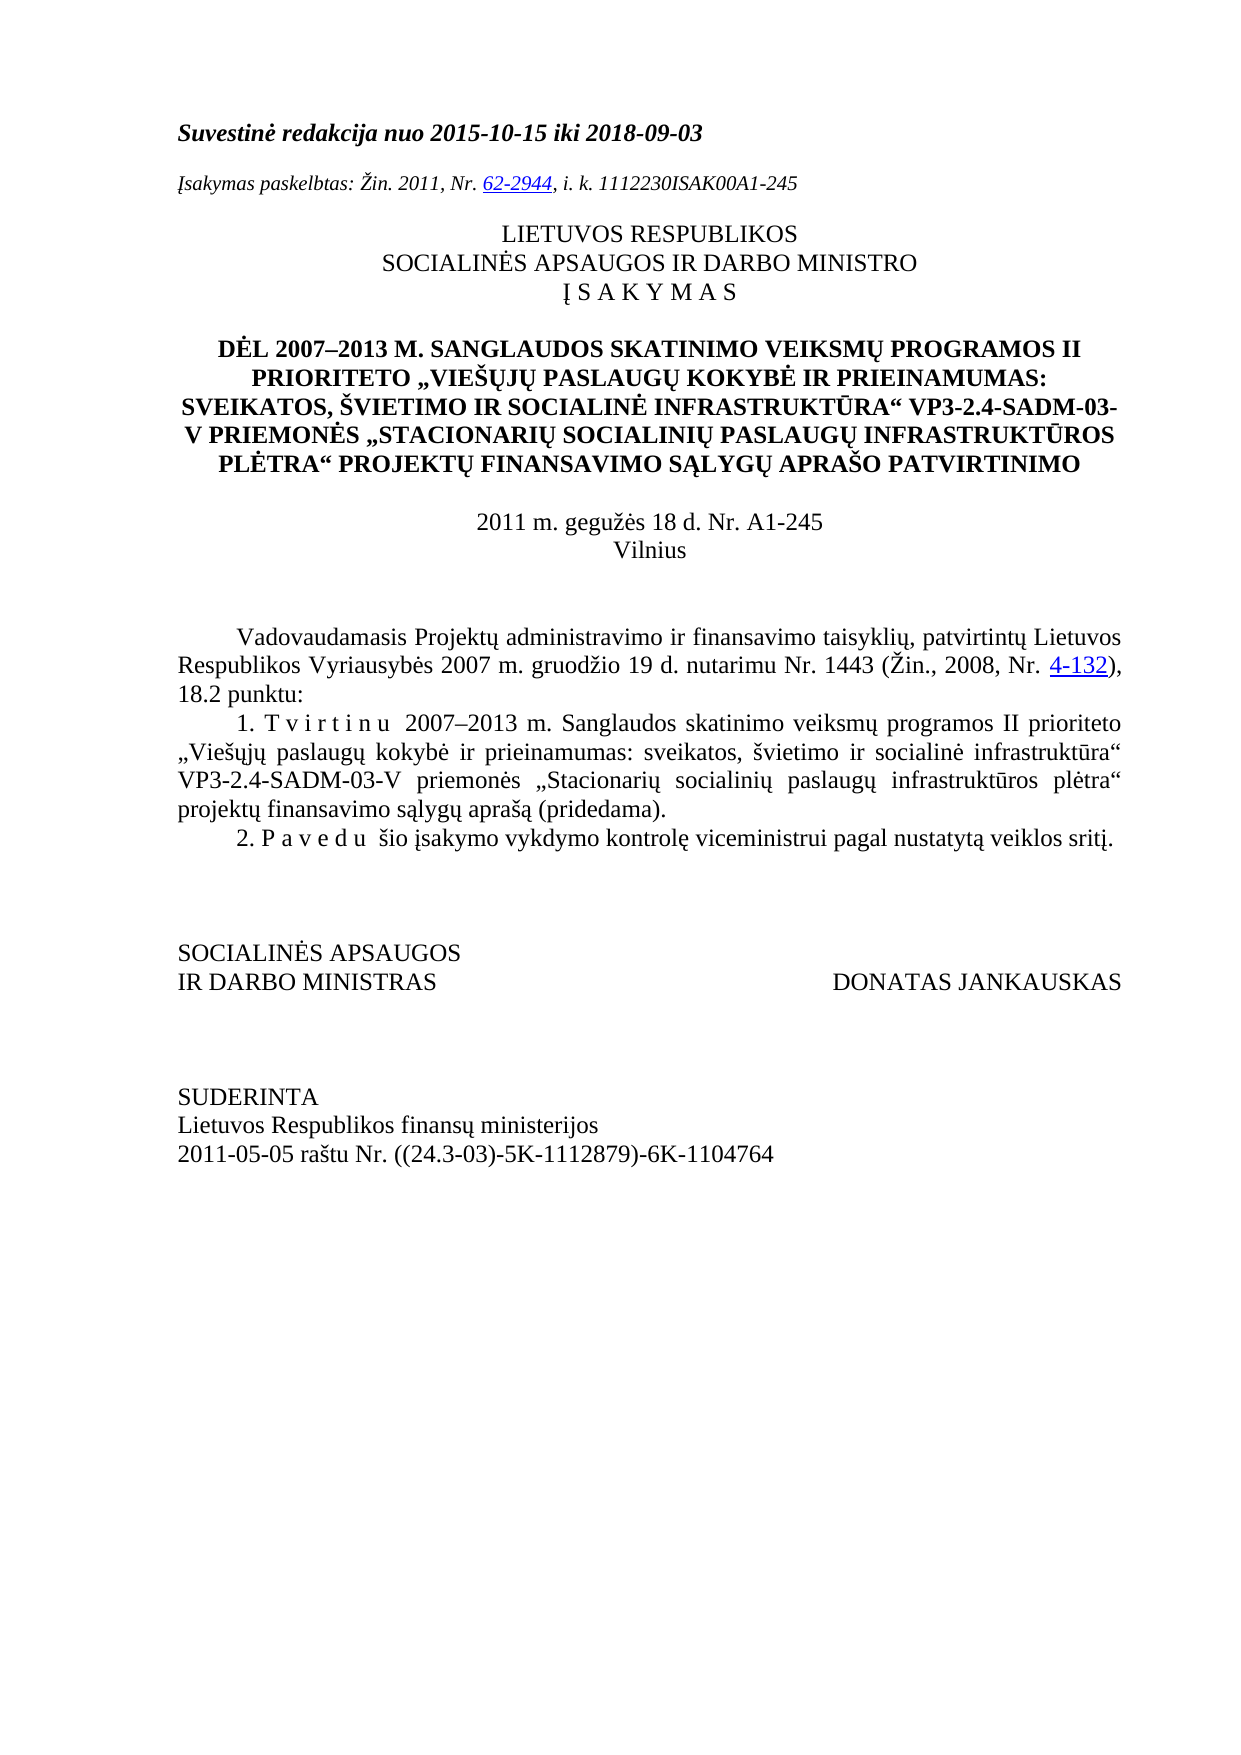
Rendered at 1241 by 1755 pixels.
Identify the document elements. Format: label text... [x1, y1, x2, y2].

text ĮSAKYMAS [177, 277, 1122, 305]
text 2. Pavedu šio įsakymo vykdymo kontrolę viceministrui pagal nustatytą veiklos sritį. [177, 823, 1122, 852]
text 2011 m. gegužės 18 d. Nr. A1-245 [177, 507, 1122, 535]
text Įsakymas paskelbtas: Žin. 2011, Nr. 62-2944, i. k. 1112230ISAK00A1-245 [177, 171, 1122, 195]
text 1. Tvirtinu 2007–2013 m. Sanglaudos skatinimo veiksmų programos II prioriteto „Viešųjų paslaugų kokybė ir prieinamumas: sveikatos, švietimo ir socialinė infrastruktūra“ VP3-2.4-SADM-03-V priemonės „Stacionarių socialinių paslaugų infrastruktūros plėtra“ projektų finansavimo sąlygų aprašą (pridedama). [177, 708, 1122, 823]
text Vilnius [177, 535, 1122, 564]
text 2011-05-05 raštu Nr. ((24.3-03)-5K-1112879)-6K-1104764 [177, 1139, 1122, 1168]
text SOCIALINĖS APSAUGOS IR DARBO MINISTRO [177, 248, 1122, 277]
text Vadovaudamasis Projektų administravimo ir finansavimo taisyklių, patvirtintų Lietuvos Respublikos Vyriausybės 2007 m. gruodžio 19 d. nutarimu Nr. 1443 (Žin., 2008, Nr. 4-132), 18.2 punktu: [177, 622, 1122, 708]
text ir darbo ministras Donatas Jankauskas [177, 967, 1122, 995]
text SUDERINTA [177, 1082, 1122, 1110]
text Suvestinė redakcija nuo 2015-10-15 iki 2018-09-03 [177, 118, 1122, 147]
text DĖL 2007–2013 M. SANGLAUDOS SKATINIMO VEIKSMŲ PROGRAMOS II PRIORITETO „VIEŠŲJŲ PASLAUGŲ KOKYBĖ IR PRIEINAMUMAS: SVEIKATOS, ŠVIETIMO IR SOCIALINĖ INFRASTRUKTŪRA“ VP3-2.4-SADM-03-V PRIEMONĖS „STACIONARIŲ SOCIALINIŲ PASLAUGŲ INFRASTRUKTŪROS PLĖTRA“ PROJEKTŲ FINANSAVIMO SĄLYGŲ APRAŠO PATVIRTINIMO [177, 334, 1122, 478]
text Socialinės apsaugos [177, 938, 1122, 967]
text Lietuvos Respublikos finansų ministerijos [177, 1110, 1122, 1139]
text LIETUVOS RESPUBLIKOS [177, 219, 1122, 248]
